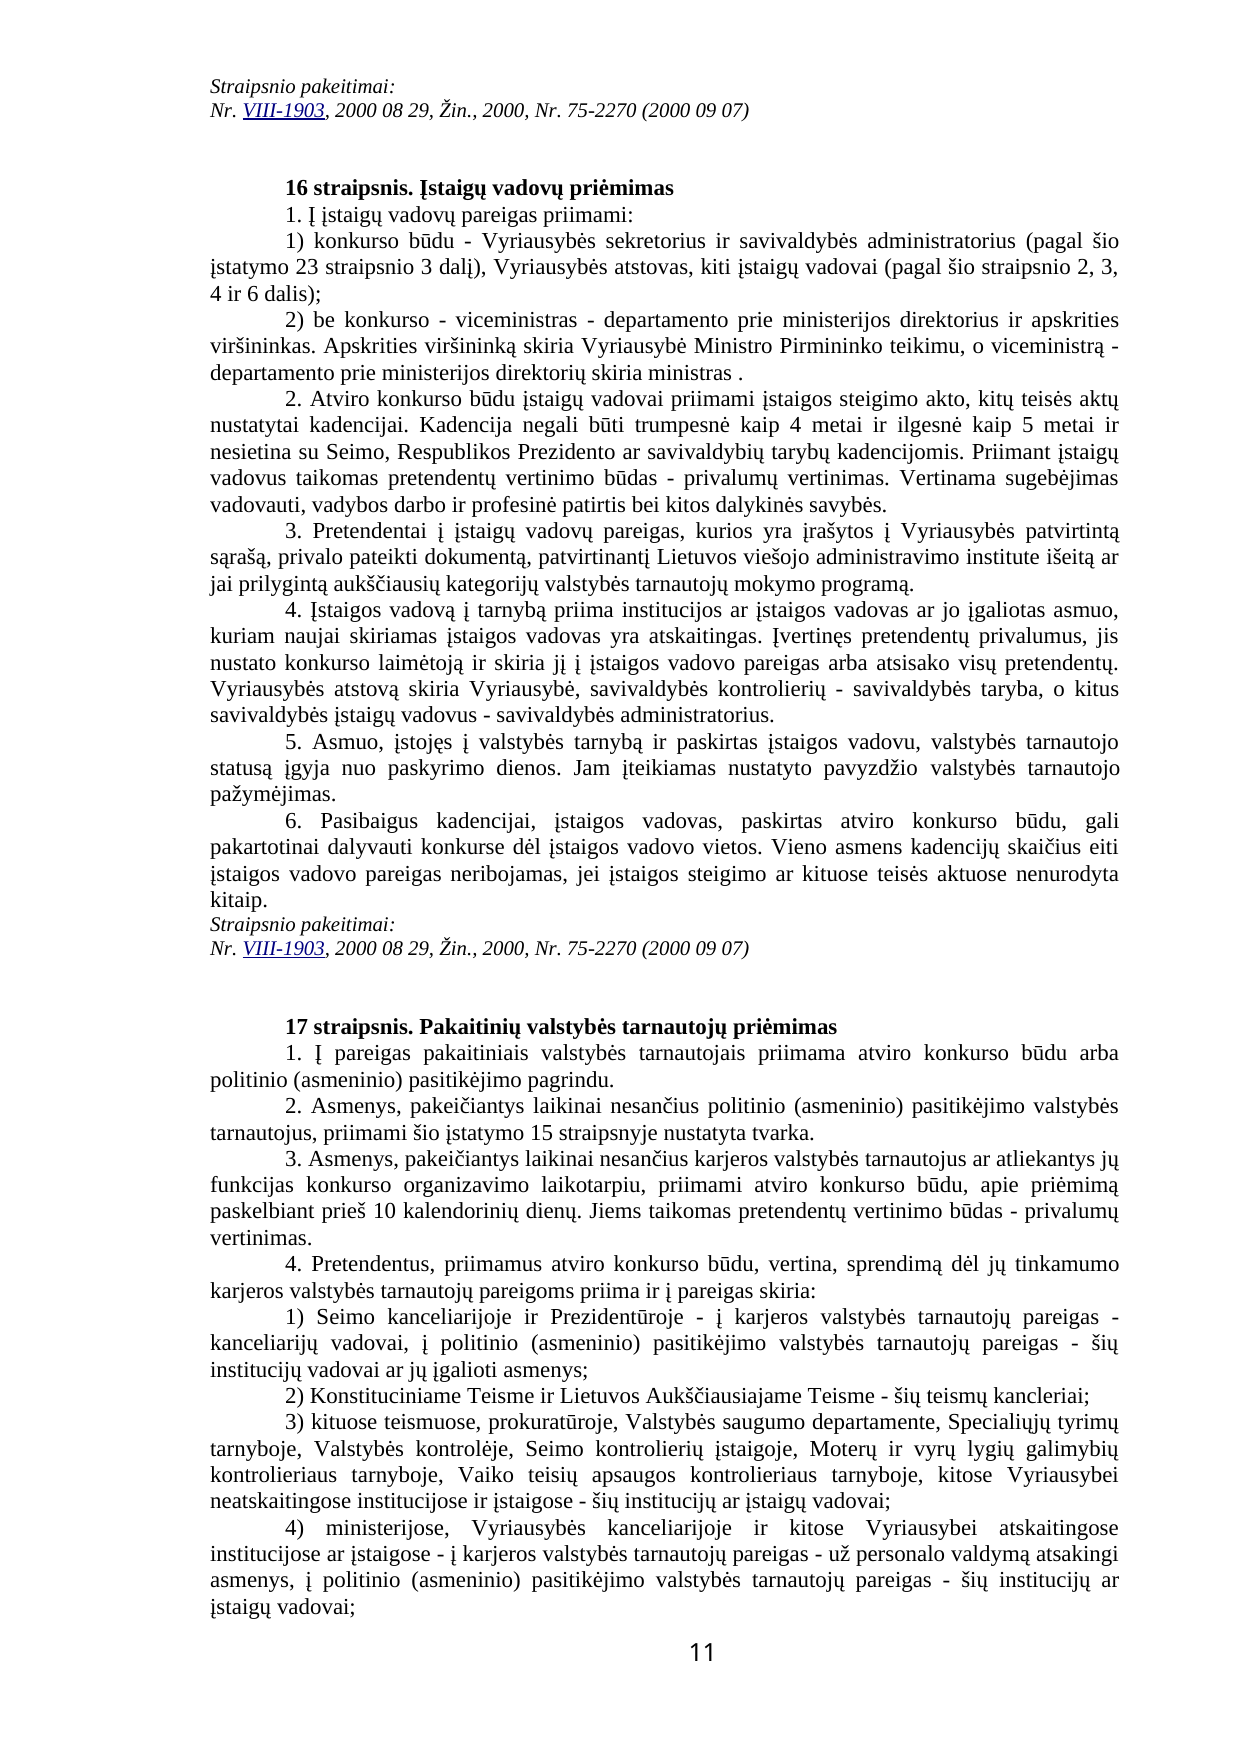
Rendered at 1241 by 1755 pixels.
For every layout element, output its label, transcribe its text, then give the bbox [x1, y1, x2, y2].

text 16 straipsnis. Įstaigų vadovų priėmimas [210, 174, 1120, 201]
text 4. Pretendentus, priimamus atviro konkurso būdu, vertina, sprendimą dėl jų tinkamumo karjeros valstybės tarnautojų pareigoms priima ir į pareigas skiria: [210, 1250, 1120, 1303]
text 3. Asmenys, pakeičiantys laikinai nesančius karjeros valstybės tarnautojus ar atliekantys jų funkcijas konkurso organizavimo laikotarpiu, priimami atviro konkurso būdu, apie priėmimą paskelbiant prieš 10 kalendorinių dienų. Jiems taikomas pretendentų vertinimo būdas - privalumų vertinimas. [210, 1145, 1120, 1250]
text 2) be konkurso - viceministras - departamento prie ministerijos direktorius ir apskrities viršininkas. Apskrities viršininką skiria Vyriausybė Ministro Pirmininko teikimu, o viceministrą - departamento prie ministerijos direktorių skiria ministras . [210, 306, 1120, 385]
text 2) Konstituciniame Teisme ir Lietuvos Aukščiausiajame Teisme - šių teismų kancleriai; [210, 1382, 1120, 1408]
text 3. Pretendentai į įstaigų vadovų pareigas, kurios yra įrašytos į Vyriausybės patvirtintą sąrašą, privalo pateikti dokumentą, patvirtinantį Lietuvos viešojo administravimo institute išeitą ar jai prilygintą aukščiausių kategorijų valstybės tarnautojų mokymo programą. [210, 517, 1120, 596]
text 6. Pasibaigus kadencijai, įstaigos vadovas, paskirtas atviro konkurso būdu, gali pakartotinai dalyvauti konkurse dėl įstaigos vadovo vietos. Vieno asmens kadencijų skaičius eiti įstaigos vadovo pareigas neribojamas, jei įstaigos steigimo ar kituose teisės aktuose nenurodyta kitaip. [210, 807, 1120, 912]
text Straipsnio pakeitimai: [210, 912, 1120, 936]
text 2. Atviro konkurso būdu įstaigų vadovai priimami įstaigos steigimo akto, kitų teisės aktų nustatytai kadencijai. Kadencija negali būti trumpesnė kaip 4 metai ir ilgesnė kaip 5 metai ir nesietina su Seimo, Respublikos Prezidento ar savivaldybių tarybų kadencijomis. Priimant įstaigų vadovus taikomas pretendentų vertinimo būdas - privalumų vertinimas. Vertinama sugebėjimas vadovauti, vadybos darbo ir profesinė patirtis bei kitos dalykinės savybės. [210, 385, 1120, 517]
text 1) Seimo kanceliarijoje ir Prezidentūroje - į karjeros valstybės tarnautojų pareigas - kanceliarijų vadovai, į politinio (asmeninio) pasitikėjimo valstybės tarnautojų pareigas - šių institucijų vadovai ar jų įgalioti asmenys; [210, 1303, 1120, 1382]
text 4) ministerijose, Vyriausybės kanceliarijoje ir kitose Vyriausybei atskaitingose institucijose ar įstaigose - į karjeros valstybės tarnautojų pareigas - už personalo valdymą atsakingi asmenys, į politinio (asmeninio) pasitikėjimo valstybės tarnautojų pareigas - šių institucijų ar įstaigų vadovai; [210, 1514, 1120, 1619]
text 2. Asmenys, pakeičiantys laikinai nesančius politinio (asmeninio) pasitikėjimo valstybės tarnautojus, priimami šio įstatymo 15 straipsnyje nustatyta tvarka. [210, 1092, 1120, 1145]
text Nr. VIII-1903, 2000 08 29, Žin., 2000, Nr. 75-2270 (2000 09 07) [210, 936, 1120, 960]
text Nr. VIII-1903, 2000 08 29, Žin., 2000, Nr. 75-2270 (2000 09 07) [210, 98, 1120, 122]
text 1) konkurso būdu - Vyriausybės sekretorius ir savivaldybės administratorius (pagal šio įstatymo 23 straipsnio 3 dalį), Vyriausybės atstovas, kiti įstaigų vadovai (pagal šio straipsnio 2, 3, 4 ir 6 dalis); [210, 227, 1120, 306]
text 17 straipsnis. Pakaitinių valstybės tarnautojų priėmimas [210, 1013, 1120, 1039]
text 3) kituose teismuose, prokuratūroje, Valstybės saugumo departamente, Specialiųjų tyrimų tarnyboje, Valstybės kontrolėje, Seimo kontrolierių įstaigoje, Moterų ir vyrų lygių galimybių kontrolieriaus tarnyboje, Vaiko teisių apsaugos kontrolieriaus tarnyboje, kitose Vyriausybei neatskaitingose institucijose ir įstaigose - šių institucijų ar įstaigų vadovai; [210, 1408, 1120, 1514]
text 4. Įstaigos vadovą į tarnybą priima institucijos ar įstaigos vadovas ar jo įgaliotas asmuo, kuriam naujai skiriamas įstaigos vadovas yra atskaitingas. Įvertinęs pretendentų privalumus, jis nustato konkurso laimėtoją ir skiria jį į įstaigos vadovo pareigas arba atsisako visų pretendentų. Vyriausybės atstovą skiria Vyriausybė, savivaldybės kontrolierių - savivaldybės taryba, o kitus savivaldybės įstaigų vadovus - savivaldybės administratorius. [210, 596, 1120, 728]
text Straipsnio pakeitimai: [210, 73, 1120, 98]
text 5. Asmuo, įstojęs į valstybės tarnybą ir paskirtas įstaigos vadovu, valstybės tarnautojo statusą įgyja nuo paskyrimo dienos. Jam įteikiamas nustatyto pavyzdžio valstybės tarnautojo pažymėjimas. [210, 728, 1120, 807]
text 1. Į pareigas pakaitiniais valstybės tarnautojais priimama atviro konkurso būdu arba politinio (asmeninio) pasitikėjimo pagrindu. [210, 1039, 1120, 1092]
text 1. Į įstaigų vadovų pareigas priimami: [210, 201, 1120, 227]
